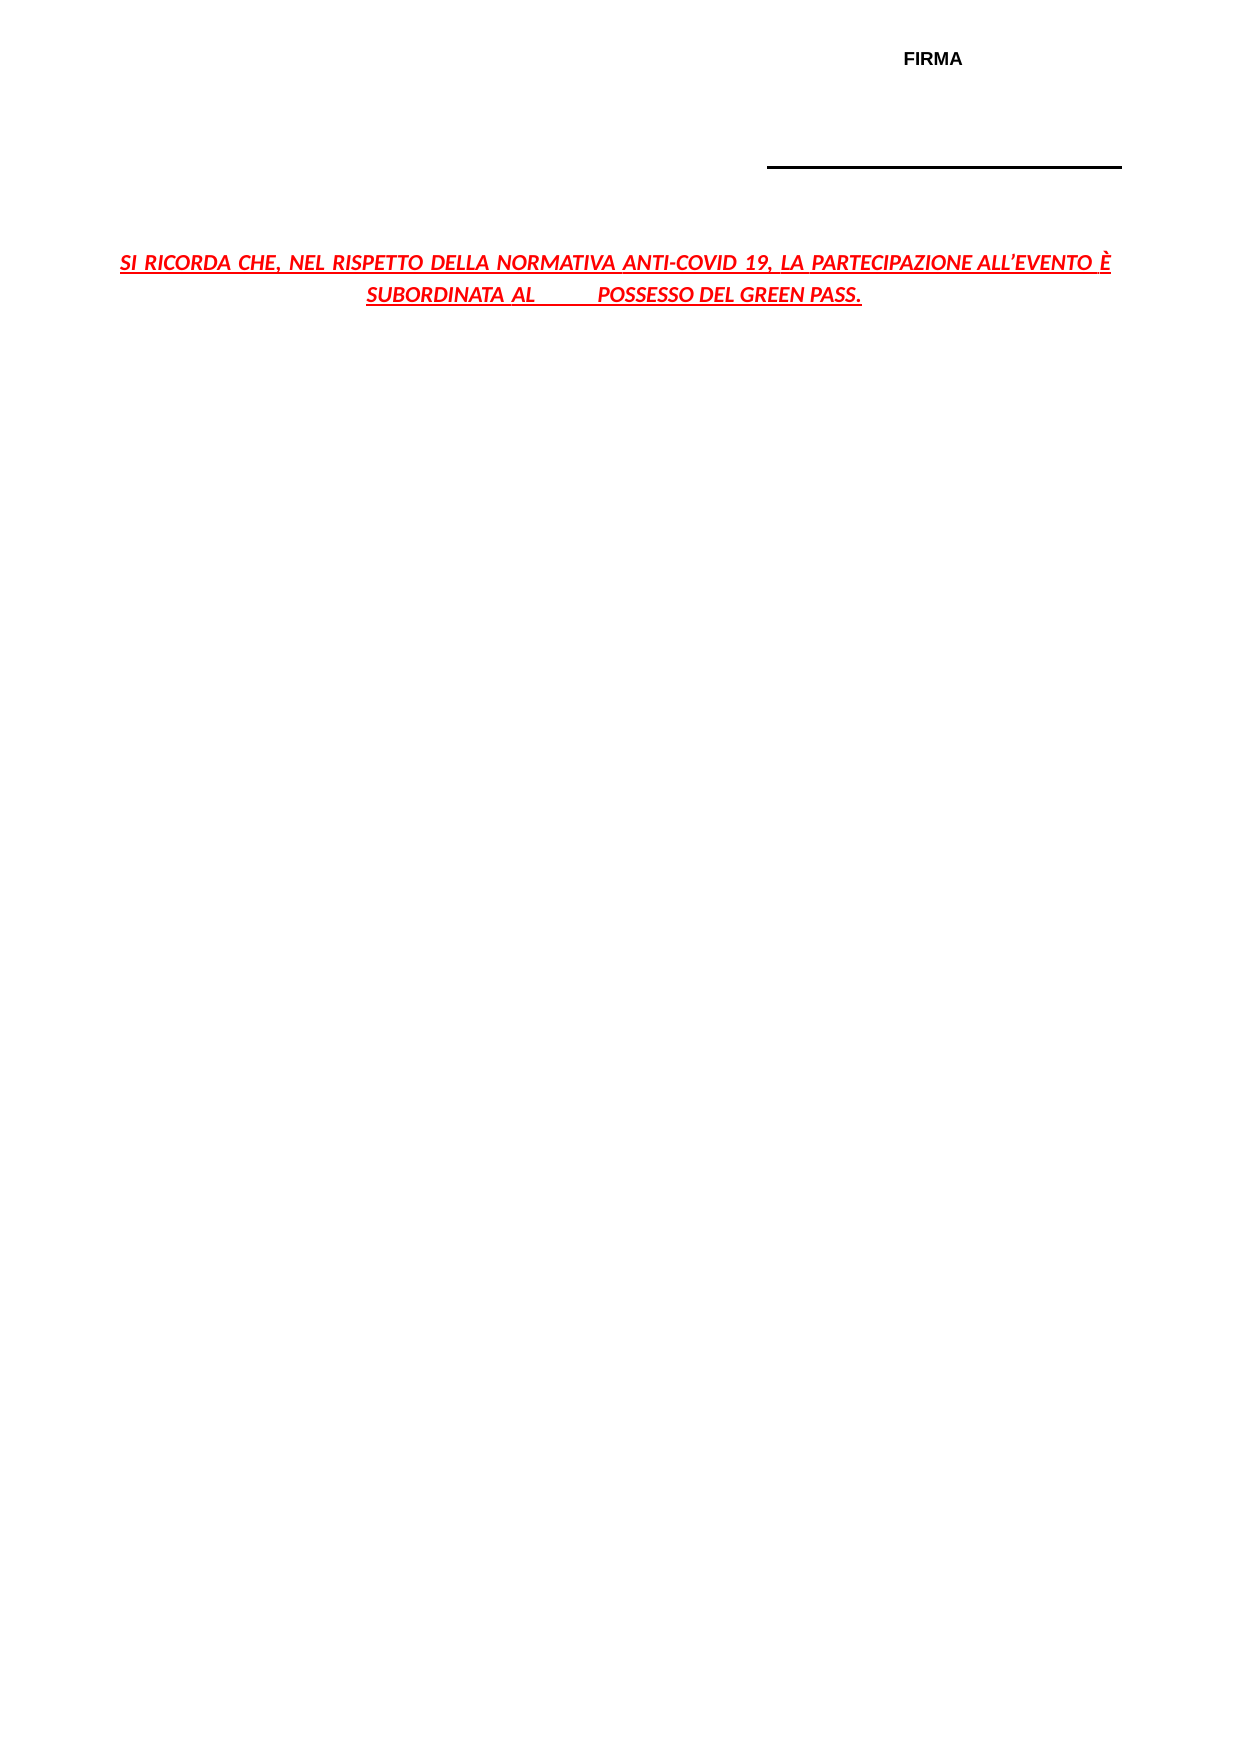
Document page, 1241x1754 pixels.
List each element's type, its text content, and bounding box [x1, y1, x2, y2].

text SI RICORDA CHE, NEL RISPETTO DELLA NORMATIVA ANTI-COVID 19, LA PARTECIPAZIONE ALL’EVENTO È SUBORDINATA AL POSSESSO DEL GREEN PASS. [108, 248, 1122, 308]
text FIRMA [767, 44, 1122, 69]
